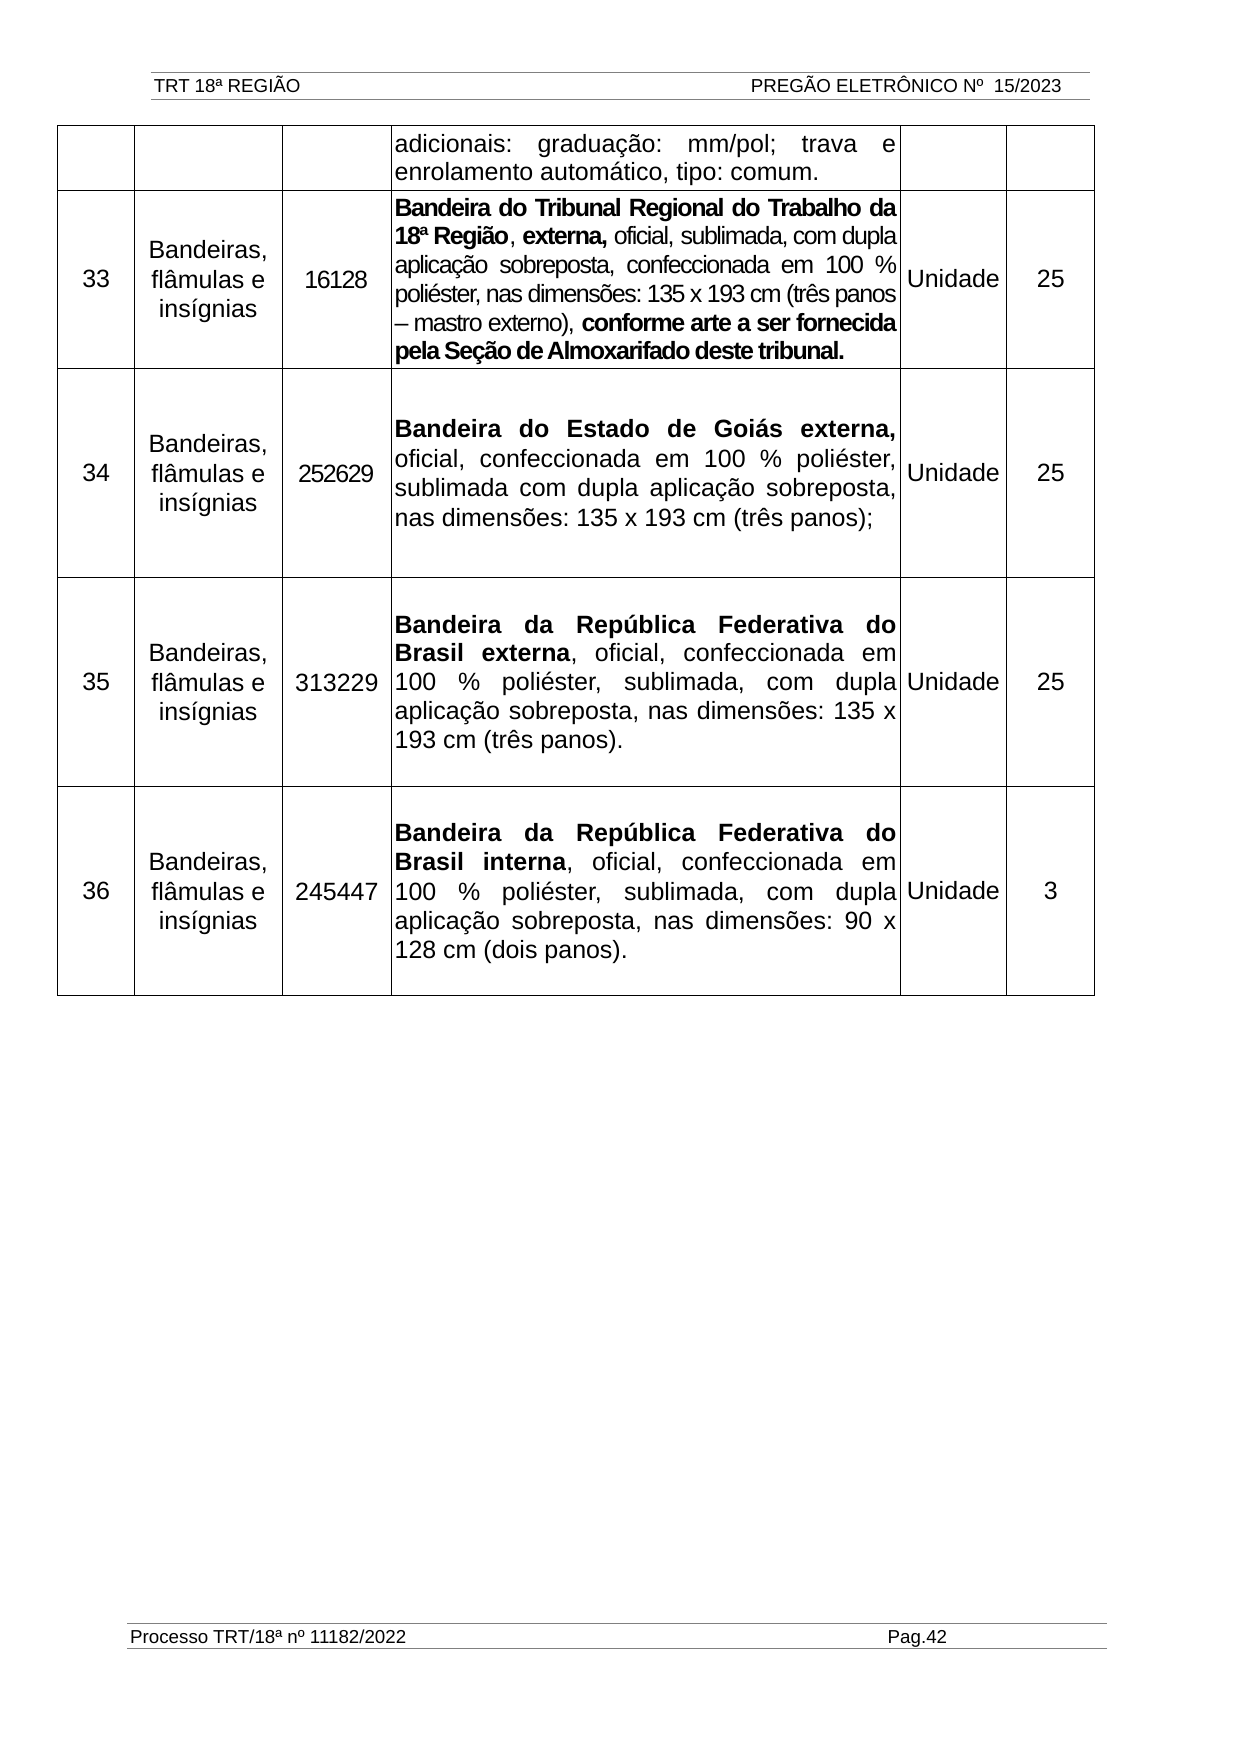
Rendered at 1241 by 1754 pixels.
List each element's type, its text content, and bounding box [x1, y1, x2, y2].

table_cell 33 [58, 191, 134, 368]
table_cell 36 [58, 787, 134, 995]
table_cell 25 [1007, 191, 1094, 368]
table_cell Bandeira da República Federativa do Brasil interna, oficial, confeccionada em 100 % poliéster, sublimada, com dupla aplicação sobreposta, nas dimensões: 90 x 128 cm (dois panos). [392, 787, 900, 995]
table_cell Bandeiras, flâmulas e insígnias [135, 578, 282, 786]
table_cell [58, 126, 134, 189]
table_cell Bandeiras, flâmulas e insígnias [135, 787, 282, 995]
table_cell 25 [1007, 578, 1094, 786]
table_cell 3 [1007, 787, 1094, 995]
table_cell 245447 [283, 787, 391, 995]
table_cell Bandeira do Estado de Goiás externa, oficial, confeccionada em 100 % poliéster, sublimada com dupla aplicação sobreposta, nas dimensões: 135 x 193 cm (três panos); [392, 369, 900, 577]
table_cell Bandeira do Tribunal Regional do Trabalho da 18ª Região, externa, oficial, sublimada, com dupla aplicação sobreposta, confeccionada em 100 % poliéster, nas dimensões: 135 x 193 cm (três panos – mastro externo), conforme arte a ser fornecida pela Seção de Almoxarifado deste tribunal. [392, 191, 900, 368]
table_cell Unidade [901, 787, 1006, 995]
table_cell Bandeiras, flâmulas e insígnias [135, 369, 282, 577]
table_cell Bandeira da República Federativa do Brasil externa, oficial, confeccionada em 100 % poliéster, sublimada, com dupla aplicação sobreposta, nas dimensões: 135 x 193 cm (três panos). [392, 578, 900, 786]
table_cell Unidade [901, 191, 1006, 368]
table_cell 252629 [283, 369, 391, 577]
table_cell Bandeiras, flâmulas e insígnias [135, 191, 282, 368]
table_cell 313229 [283, 578, 391, 786]
table_cell 16128 [283, 191, 391, 368]
table_cell Unidade [901, 578, 1006, 786]
table_cell 34 [58, 369, 134, 577]
table_cell [283, 126, 391, 189]
table_cell adicionais: graduação: mm/pol; trava e enrolamento automático, tipo: comum. [392, 126, 900, 189]
table_cell [135, 126, 282, 189]
table_cell 25 [1007, 369, 1094, 577]
table_cell [901, 126, 1006, 189]
table_cell Unidade [901, 369, 1006, 577]
table_cell 35 [58, 578, 134, 786]
table_cell [1007, 126, 1094, 189]
